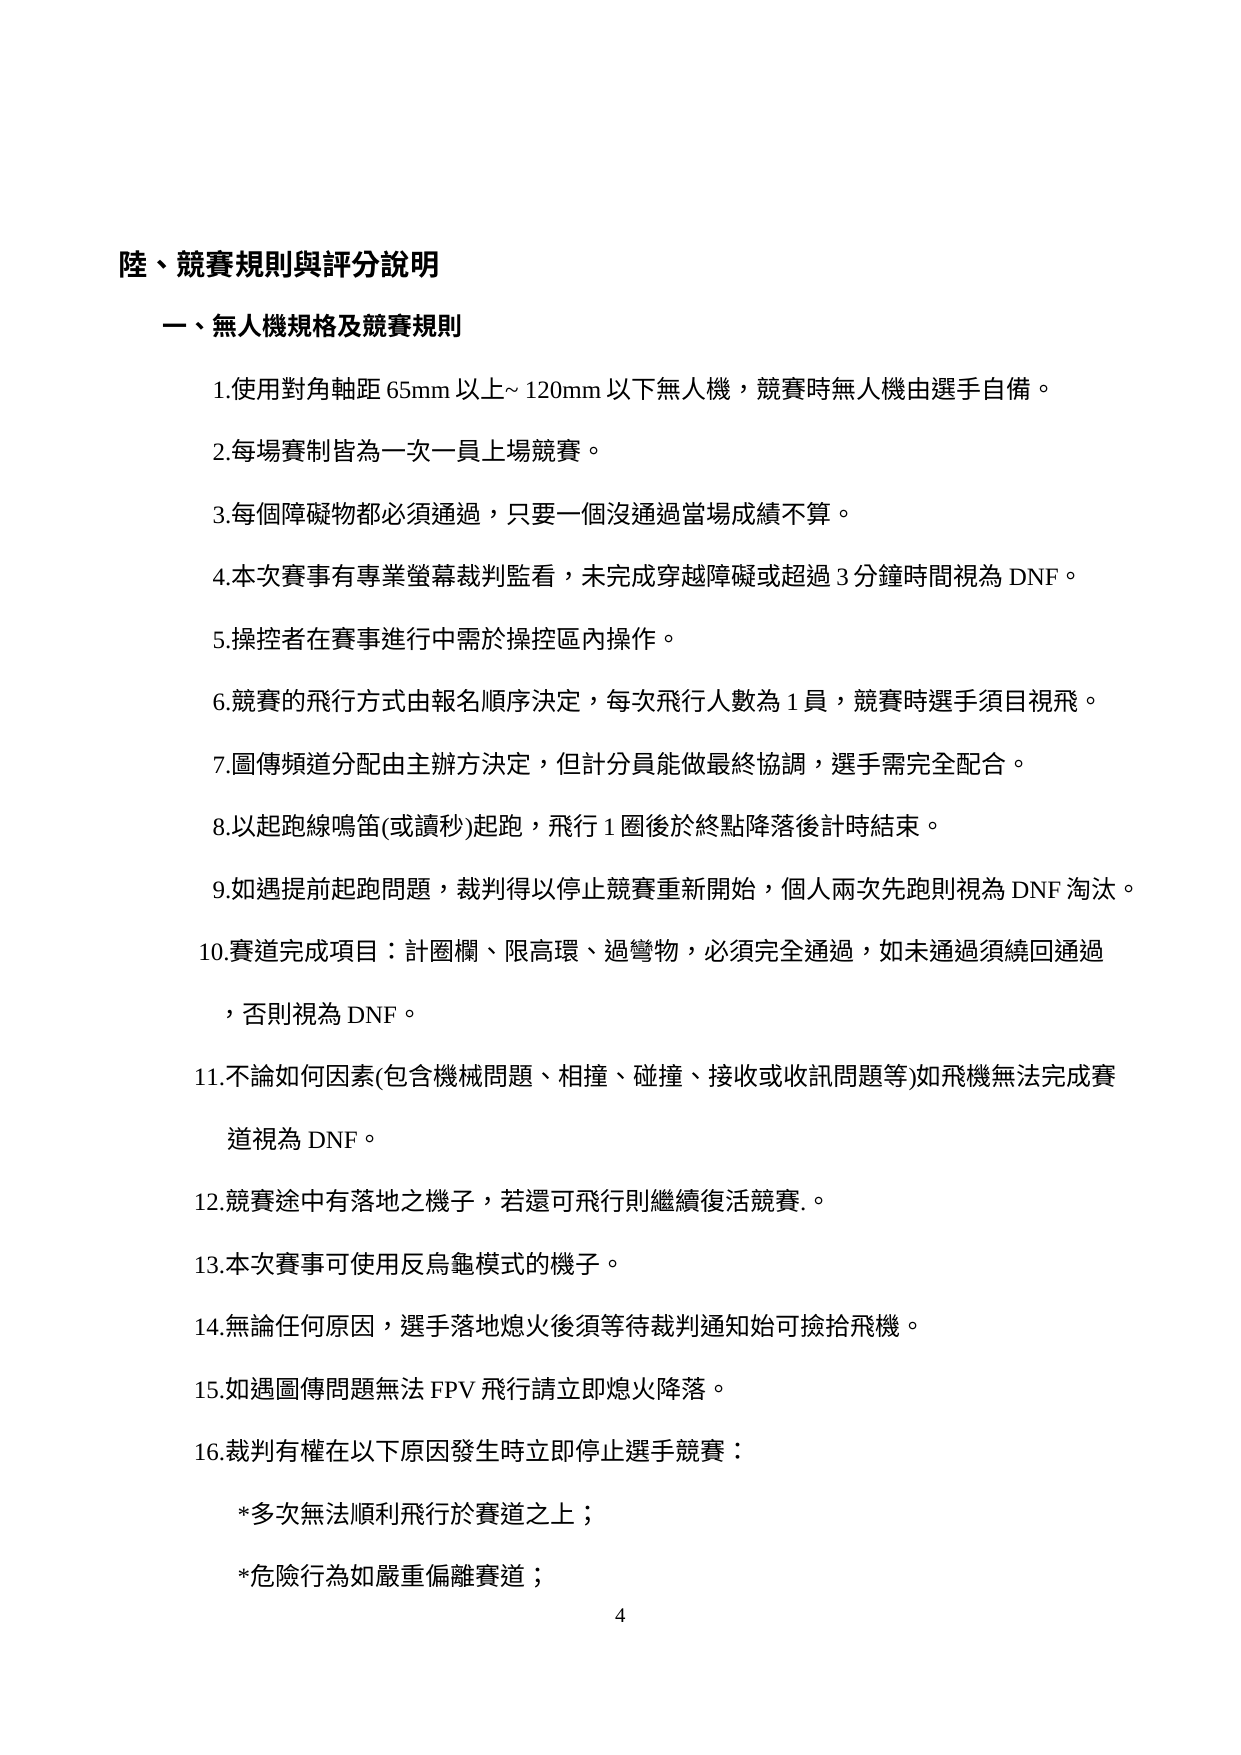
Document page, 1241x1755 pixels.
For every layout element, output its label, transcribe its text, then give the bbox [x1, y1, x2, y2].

text ，否則視為DNF。 [162, 971, 1122, 1033]
text 1.使用對角軸距65mm以上~ 120mm以下無人機，競賽時無人機由選手自備。 [162, 346, 1122, 408]
text 2.每場賽制皆為一次一員上場競賽。 [162, 408, 1122, 471]
text 5.操控者在賽事進行中需於操控區內操作。 [162, 596, 1122, 658]
text 道視為DNF。 [162, 1096, 1122, 1158]
text 4.本次賽事有專業螢幕裁判監看，未完成穿越障礙或超過3分鐘時間視為DNF。 [162, 533, 1122, 596]
text 14.無論任何原因，選手落地熄火後須等待裁判通知始可撿拾飛機。 [162, 1283, 1122, 1346]
text 8.以起跑線鳴笛(或讀秒)起跑，飛行1圈後於終點降落後計時結束。 [162, 783, 1122, 846]
text 13.本次賽事可使用反烏龜模式的機子。 [162, 1221, 1122, 1283]
text 12.競賽途中有落地之機子，若還可飛行則繼續復活競賽.。 [162, 1158, 1122, 1221]
text 3.每個障礙物都必須通過，只要一個沒通過當場成績不算。 [162, 471, 1122, 533]
text *多次無法順利飛行於賽道之上； [162, 1471, 1122, 1533]
text 11.不論如何因素(包含機械問題、相撞、碰撞、接收或收訊問題等)如飛機無法完成賽 [162, 1033, 1122, 1096]
text 陸、競賽規則與評分說明 [118, 221, 1122, 283]
text 6.競賽的飛行方式由報名順序決定，每次飛行人數為1員，競賽時選手須目視飛。 [162, 658, 1122, 721]
text 一、無人機規格及競賽規則 [162, 283, 1122, 346]
text 9.如遇提前起跑問題，裁判得以停止競賽重新開始，個人兩次先跑則視為DNF淘汰。 [212, 846, 1122, 908]
text 10.賽道完成項目：計圈欄、限高環、過彎物，必須完全通過，如未通過須繞回通過 [162, 908, 1122, 971]
text 16.裁判有權在以下原因發生時立即停止選手競賽： [162, 1408, 1122, 1471]
text 15.如遇圖傳問題無法FPV飛行請立即熄火降落。 [162, 1346, 1122, 1408]
text *危險行為如嚴重偏離賽道； [162, 1533, 1122, 1596]
text 7.圖傳頻道分配由主辦方決定，但計分員能做最終協調，選手需完全配合。 [162, 721, 1122, 783]
